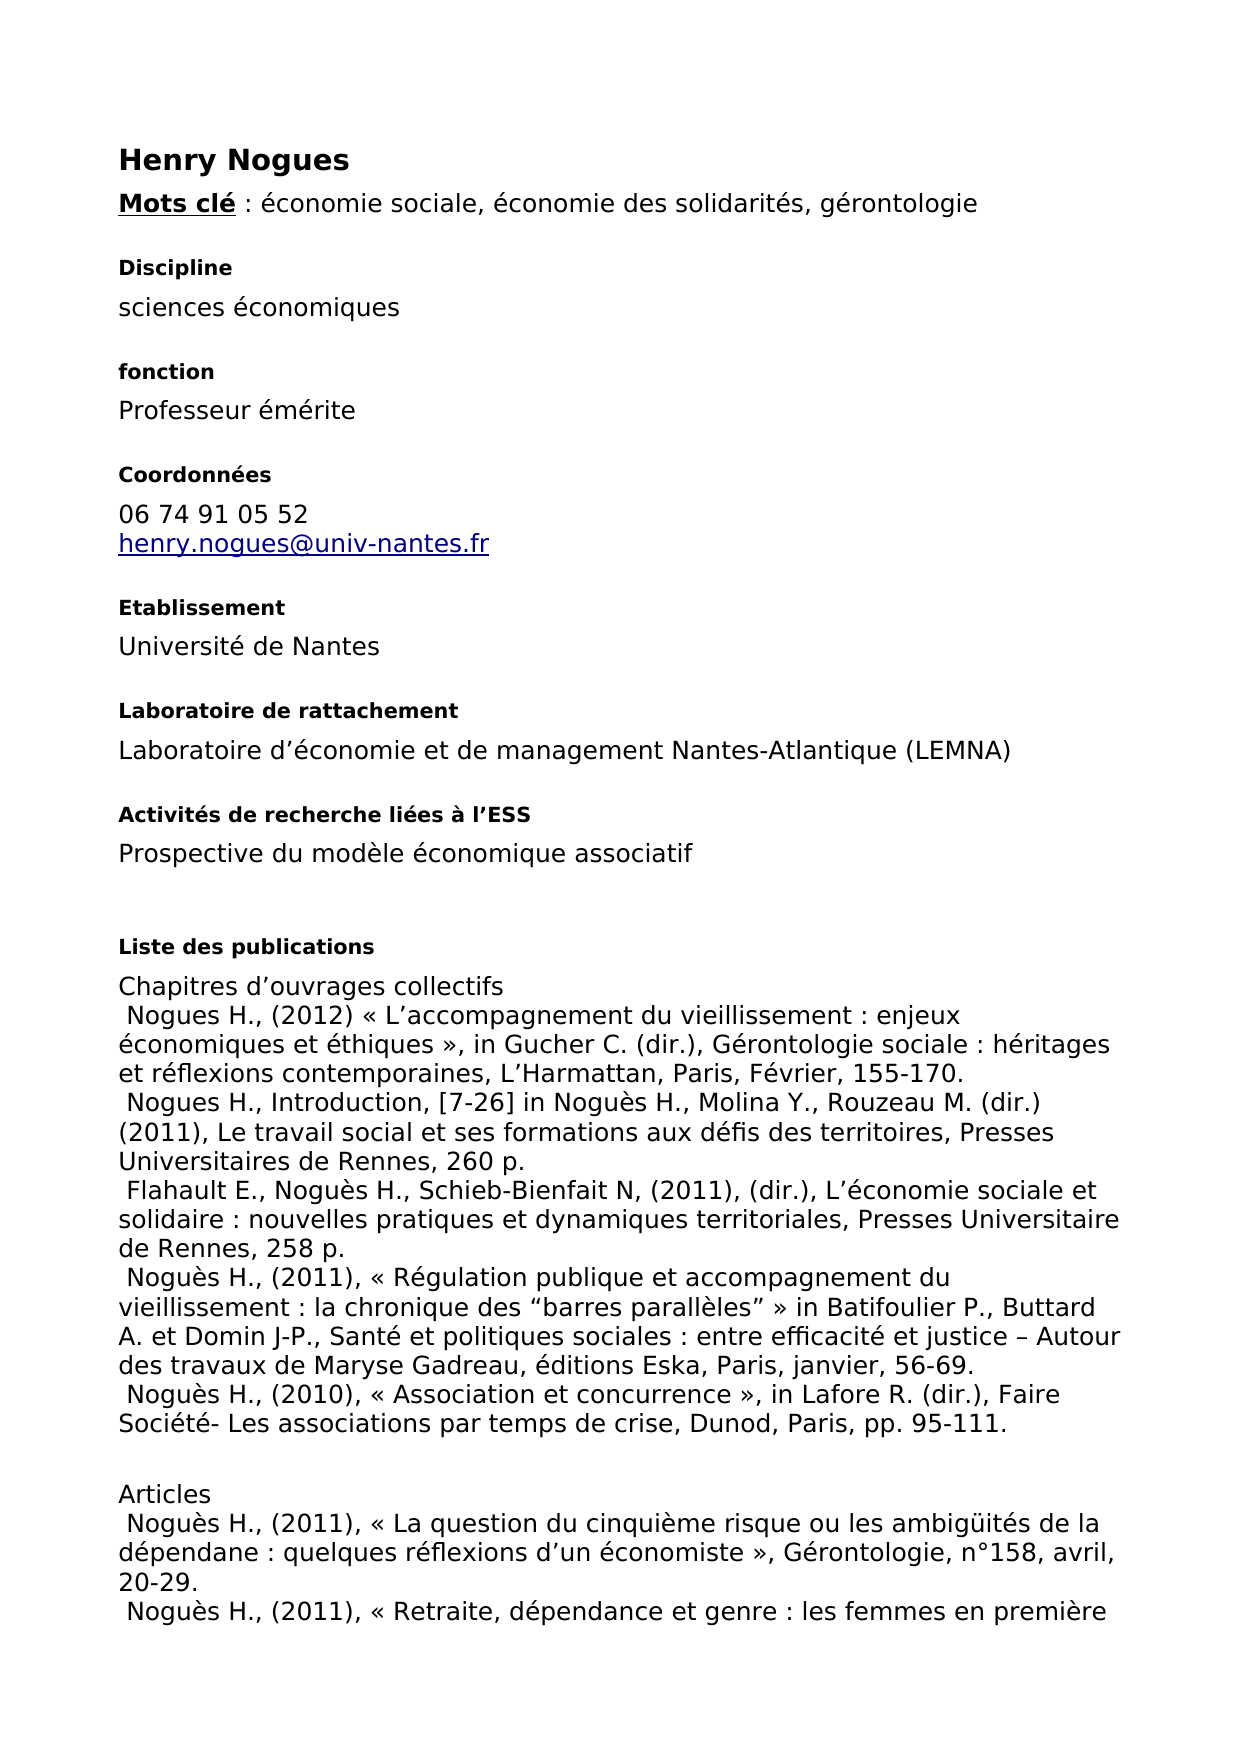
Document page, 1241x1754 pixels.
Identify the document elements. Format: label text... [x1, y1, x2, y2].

text Professeur émérite [118, 396, 1122, 426]
subtitle Coordonnées [118, 463, 1122, 487]
text Laboratoire d’économie et de management Nantes-Atlantique (LEMNA) [118, 736, 1122, 765]
subtitle Henry Nogues [118, 143, 1122, 177]
text Articles Noguès H., (2011), « La question du cinquième risque ou les ambigüités de la dépendane : quelques réflexions d’un économiste », Gérontologie, n°158, avril, 20-29. Noguès H., (2011), « Retraite, dépendance et genre : les femmes en première [118, 1480, 1122, 1626]
subtitle Activités de recherche liées à l’ESS [118, 803, 1122, 827]
text Prospective du modèle économique associatif [118, 839, 1122, 898]
text Mots clé : économie sociale, économie des solidarités, gérontologie [118, 189, 1122, 219]
text 06 74 91 05 52 henry.nogues@univ-nantes.fr [118, 500, 1122, 558]
text Chapitres d’ouvrages collectifs Nogues H., (2012) « L’accompagnement du vieillissement : enjeux économiques et éthiques », in Gucher C. (dir.), Gérontologie sociale : héritages et réflexions contemporaines, L’Harmattan, Paris, Février, 155-170. Nogues H., Introduction, [7-26] in Noguès H., Molina Y., Rouzeau M. (dir.) (2011), Le travail social et ses formations aux défis des territoires, Presses Universitaires de Rennes, 260 p. Flahault E., Noguès H., Schieb-Bienfait N, (2011), (dir.), L’économie sociale et solidaire : nouvelles pratiques et dynamiques territoriales, Presses Universitaire de Rennes, 258 p. Noguès H., (2011), « Régulation publique et accompagnement du vieillissement : la chronique des “barres parallèles” » in Batifoulier P., Buttard A. et Domin J-P., Santé et politiques sociales : entre efficacité et justice – Autour des travaux de Maryse Gadreau, éditions Eska, Paris, janvier, 56-69. Noguès H., (2010), « Association et concurrence », in Lafore R. (dir.), Faire Société- Les associations par temps de crise, Dunod, Paris, pp. 95-111. [118, 972, 1122, 1468]
text sciences économiques [118, 293, 1122, 322]
subtitle Discipline [118, 256, 1122, 281]
subtitle Laboratoire de rattachement [118, 699, 1122, 723]
subtitle Liste des publications [118, 935, 1122, 959]
subtitle Etablissement [118, 596, 1122, 620]
subtitle fonction [118, 360, 1122, 384]
text Université de Nantes [118, 632, 1122, 662]
